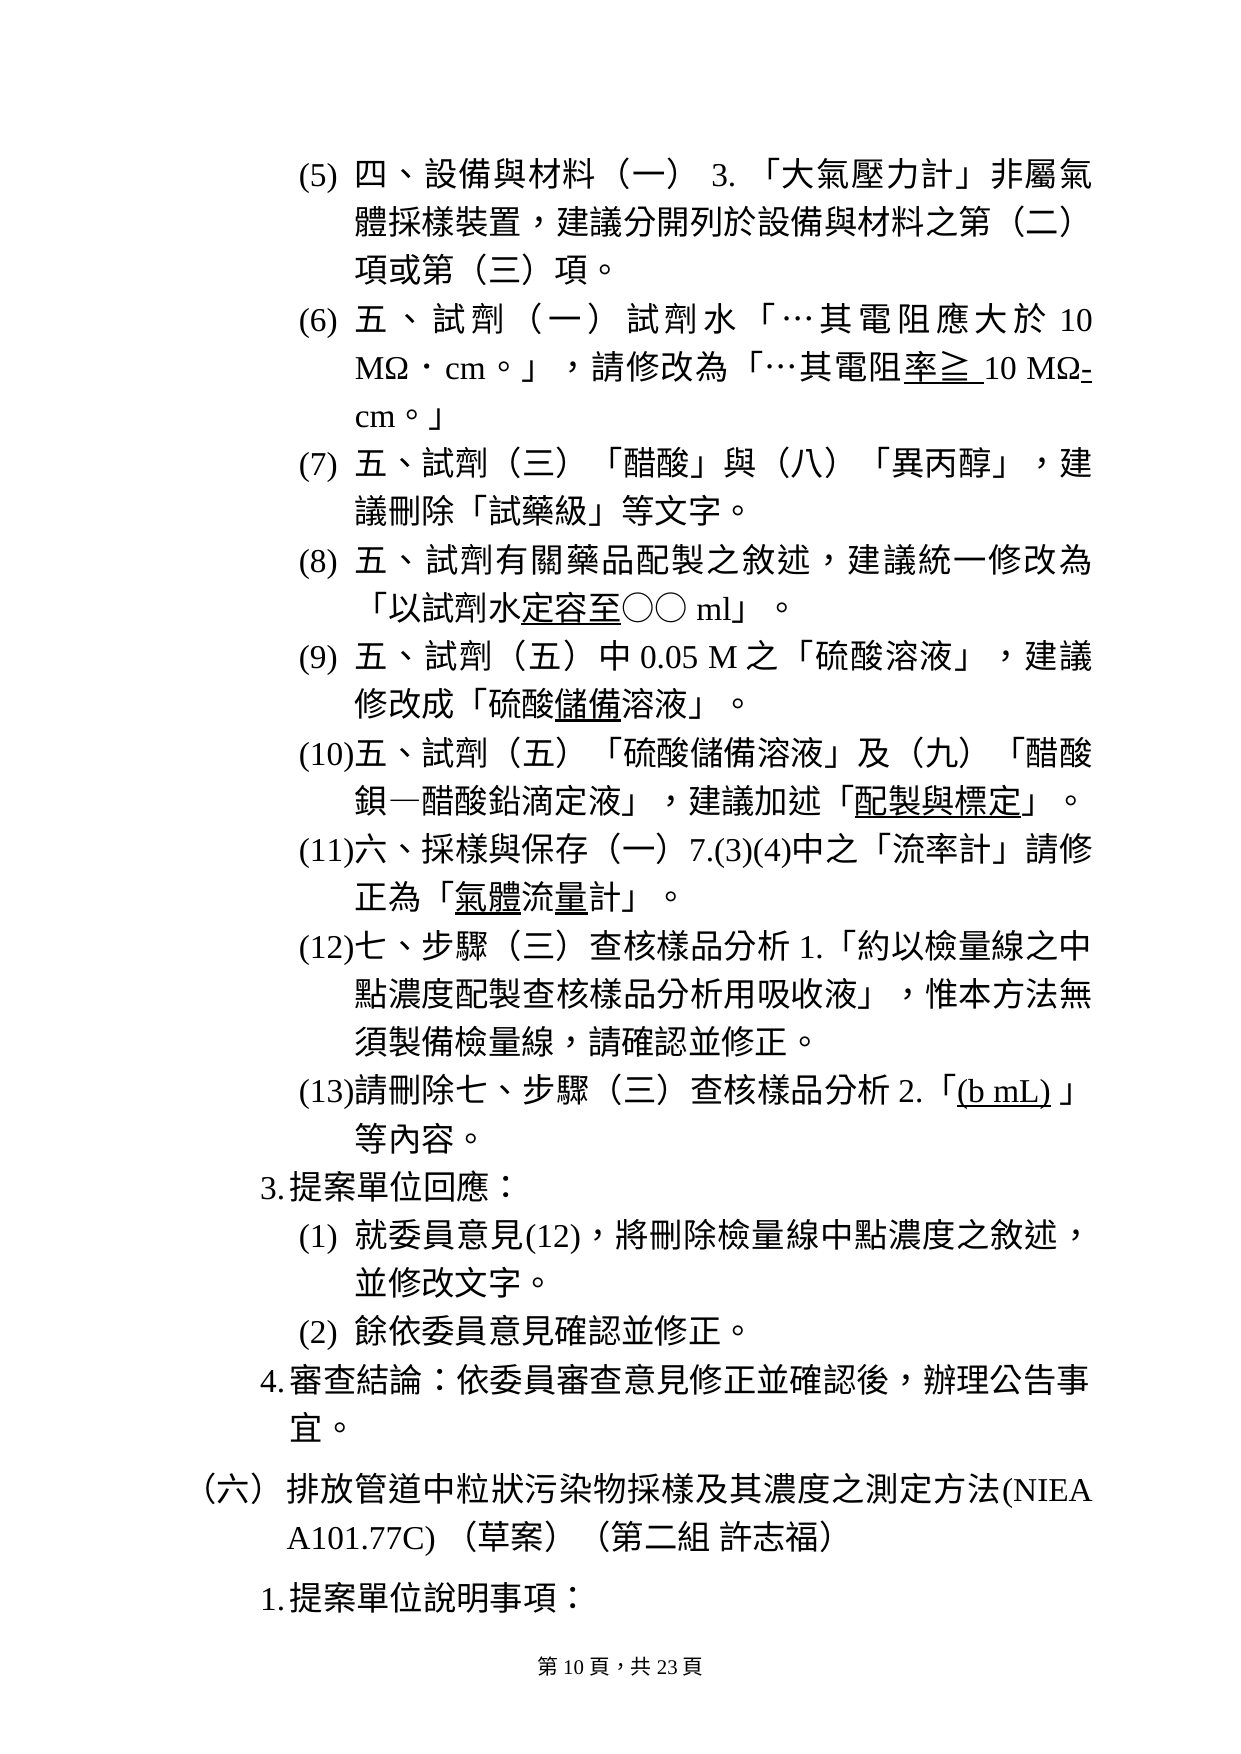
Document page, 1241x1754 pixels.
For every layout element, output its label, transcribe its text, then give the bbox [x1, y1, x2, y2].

list 五、試劑有關藥品配製之敘述，建議統一修改為「以試劑水定容至○○ ml」。 [299, 533, 1092, 630]
list 排放管道中粒狀污染物採樣及其濃度之測定方法(NIEA A101.77C) （草案）（第二組 許志福） [183, 1462, 1092, 1559]
list 五、試劑（三）「醋酸」與（八）「異丙醇」，建議刪除「試藥級」等文字。 [299, 437, 1092, 533]
list 四、設備與材料（一） 3. 「大氣壓力計」非屬氣體採樣裝置，建議分開列於設備與材料之第（二）項或第（三）項。 [299, 148, 1092, 292]
list 餘依委員意見確認並修正。 [299, 1305, 1092, 1353]
list 提案單位回應： [260, 1161, 1092, 1209]
list 就委員意見(12)，將刪除檢量線中點濃度之敘述，並修改文字。 [299, 1209, 1092, 1305]
list 七、步驟（三）查核樣品分析1.「約以檢量線之中點濃度配製查核樣品分析用吸收液」，惟本方法無須製備檢量線，請確認並修正。 [299, 919, 1092, 1064]
list 六、採樣與保存（一）7.(3)(4)中之「流率計」請修正為「氣體流量計」。 [299, 823, 1092, 919]
list 五、試劑（一）試劑水「…其電阻應大於10 MΩ．cm。」，請修改為「…其電阻率≧ 10 MΩ-cm。」 [299, 292, 1092, 437]
list 五、試劑（五）中0.05 M之「硫酸溶液」，建議修改成「硫酸儲備溶液」。 [299, 630, 1092, 726]
list 請刪除七、步驟（三）查核樣品分析2.「(b mL) 」等內容。 [299, 1064, 1092, 1161]
list 審查結論：依委員審查意見修正並確認後，辦理公告事宜。 [260, 1353, 1092, 1450]
list 提案單位說明事項： [260, 1571, 1092, 1619]
list 五、試劑（五）「硫酸儲備溶液」及（九）「醋酸鋇—醋酸鉛滴定液」，建議加述「配製與標定」。 [299, 726, 1092, 823]
